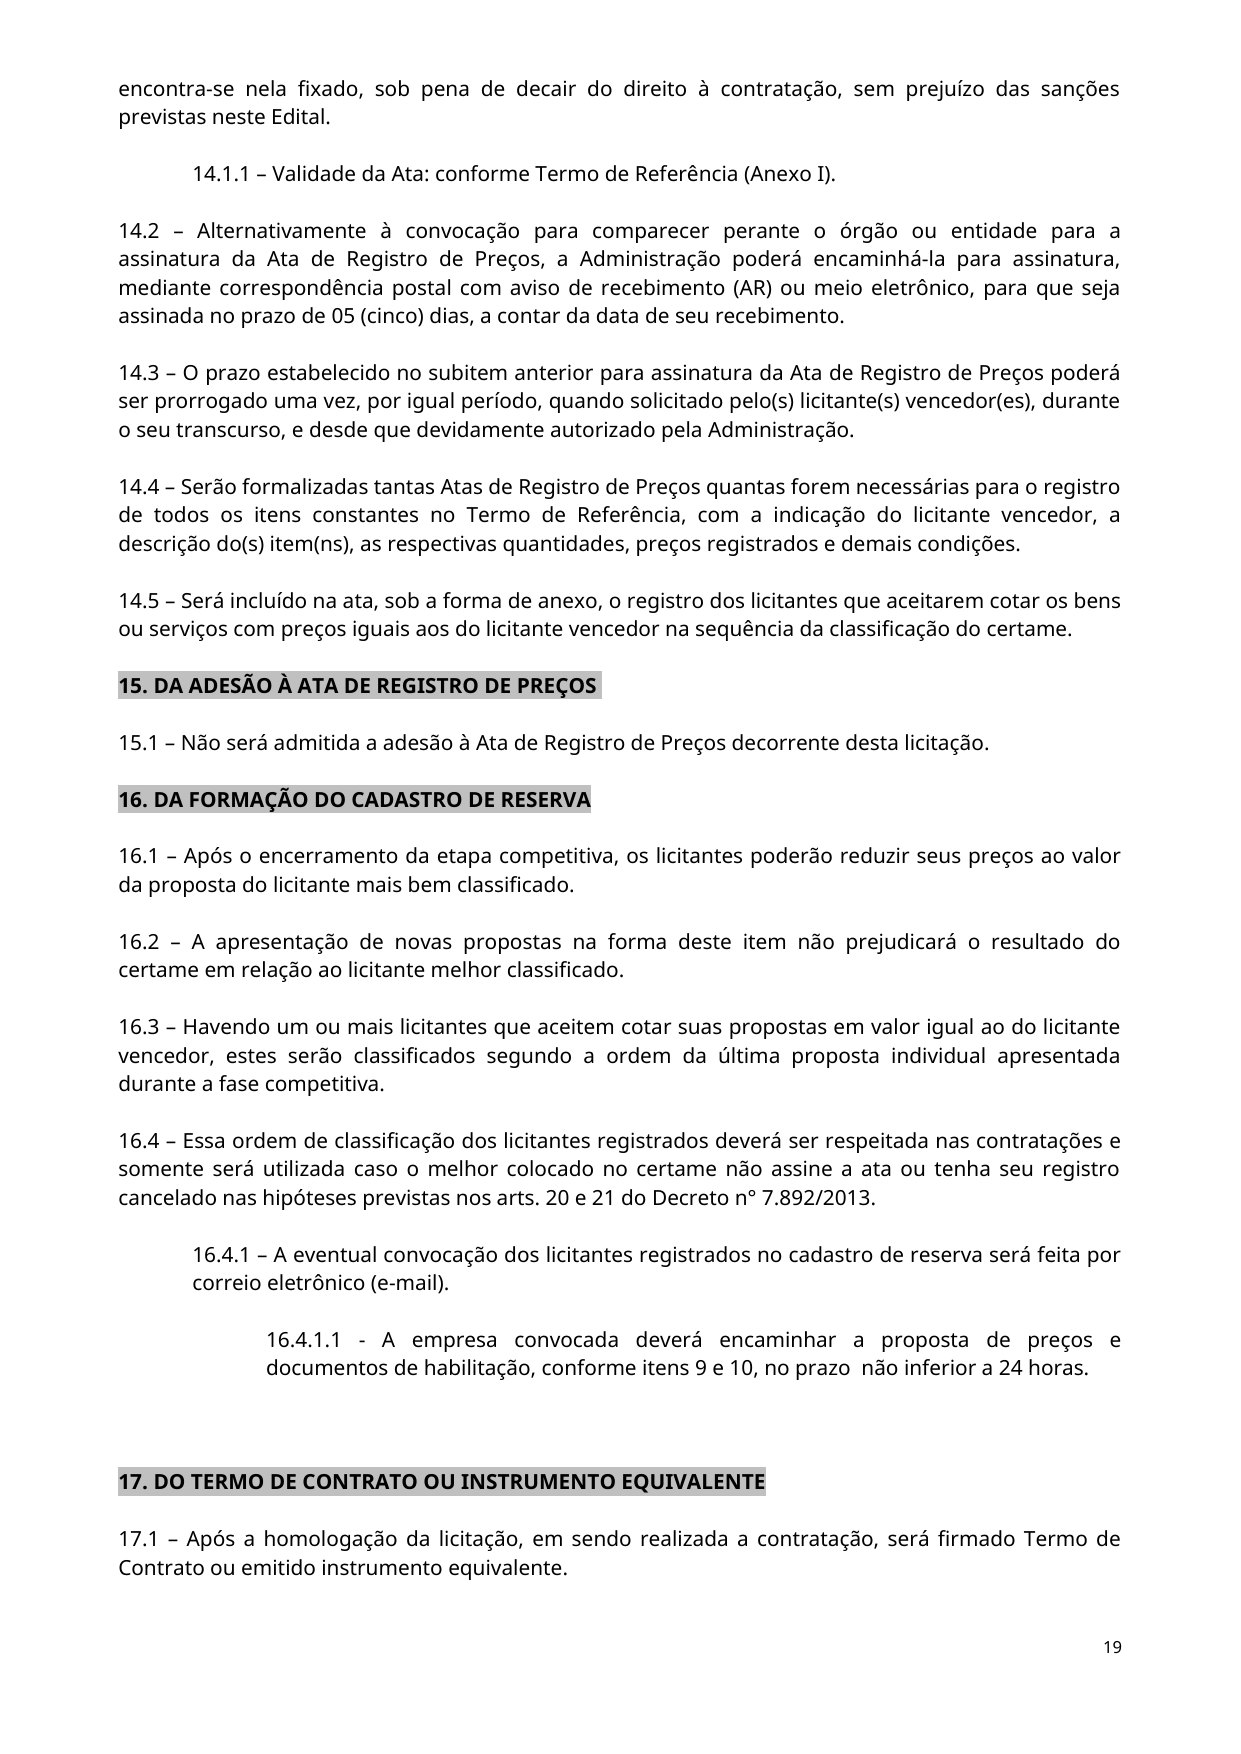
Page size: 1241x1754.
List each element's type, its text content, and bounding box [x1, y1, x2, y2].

text 15. DA ADESÃO À ATA DE REGISTRO DE PREÇOS [118, 671, 1122, 699]
text 14.1.1 – Validade da Ata: conforme Termo de Referência (Anexo I). [192, 159, 1122, 188]
text 15.1 – Não será admitida a adesão à Ata de Registro de Preços decorrente desta licitação. [118, 728, 1122, 756]
text 16. DA FORMAÇÃO DO CADASTRO DE RESERVA [118, 785, 1122, 813]
list 17.1 – Após a homologação da licitação, em sendo realizada a contratação, será firmado Termo de Contrato ou emitido instrumento equivalente. [118, 1524, 1122, 1581]
text 16.3 – Havendo um ou mais licitantes que aceitem cotar suas propostas em valor igual ao do licitante vencedor, estes serão classificados segundo a ordem da última proposta individual apresentada durante a fase competitiva. [118, 1012, 1122, 1098]
text 16.2 – A apresentação de novas propostas na forma deste item não prejudicará o resultado do certame em relação ao licitante melhor classificado. [118, 927, 1122, 984]
text encontra-se nela fixado, sob pena de decair do direito à contratação, sem prejuízo das sanções previstas neste Edital. [118, 74, 1122, 131]
text 16.1 – Após o encerramento da etapa competitiva, os licitantes poderão reduzir seus preços ao valor da proposta do licitante mais bem classificado. [118, 842, 1122, 898]
text 17. DO TERMO DE CONTRATO OU INSTRUMENTO EQUIVALENTE [118, 1467, 1122, 1496]
text 16.4.1.1 - A empresa convocada deverá encaminhar a proposta de preços e documentos de habilitação, conforme itens 9 e 10, no prazo não inferior a 24 horas. [266, 1325, 1122, 1382]
text 14.2 – Alternativamente à convocação para comparecer perante o órgão ou entidade para a assinatura da Ata de Registro de Preços, a Administração poderá encaminhá-la para assinatura, mediante correspondência postal com aviso de recebimento (AR) ou meio eletrônico, para que seja assinada no prazo de 05 (cinco) dias, a contar da data de seu recebimento. [118, 216, 1122, 330]
text 16.4.1 – A eventual convocação dos licitantes registrados no cadastro de reserva será feita por correio eletrônico (e-mail). [192, 1240, 1122, 1297]
text 14.4 – Serão formalizadas tantas Atas de Registro de Preços quantas forem necessárias para o registro de todos os itens constantes no Termo de Referência, com a indicação do licitante vencedor, a descrição do(s) item(ns), as respectivas quantidades, preços registrados e demais condições. [118, 472, 1122, 557]
text 14.5 – Será incluído na ata, sob a forma de anexo, o registro dos licitantes que aceitarem cotar os bens ou serviços com preços iguais aos do licitante vencedor na sequência da classificação do certame. [118, 586, 1122, 643]
text 14.3 – O prazo estabelecido no subitem anterior para assinatura da Ata de Registro de Preços poderá ser prorrogado uma vez, por igual período, quando solicitado pelo(s) licitante(s) vencedor(es), durante o seu transcurso, e desde que devidamente autorizado pela Administração. [118, 358, 1122, 443]
text 16.4 – Essa ordem de classificação dos licitantes registrados deverá ser respeitada nas contratações e somente será utilizada caso o melhor colocado no certame não assine a ata ou tenha seu registro cancelado nas hipóteses previstas nos arts. 20 e 21 do Decreto n° 7.892/2013. [118, 1126, 1122, 1211]
